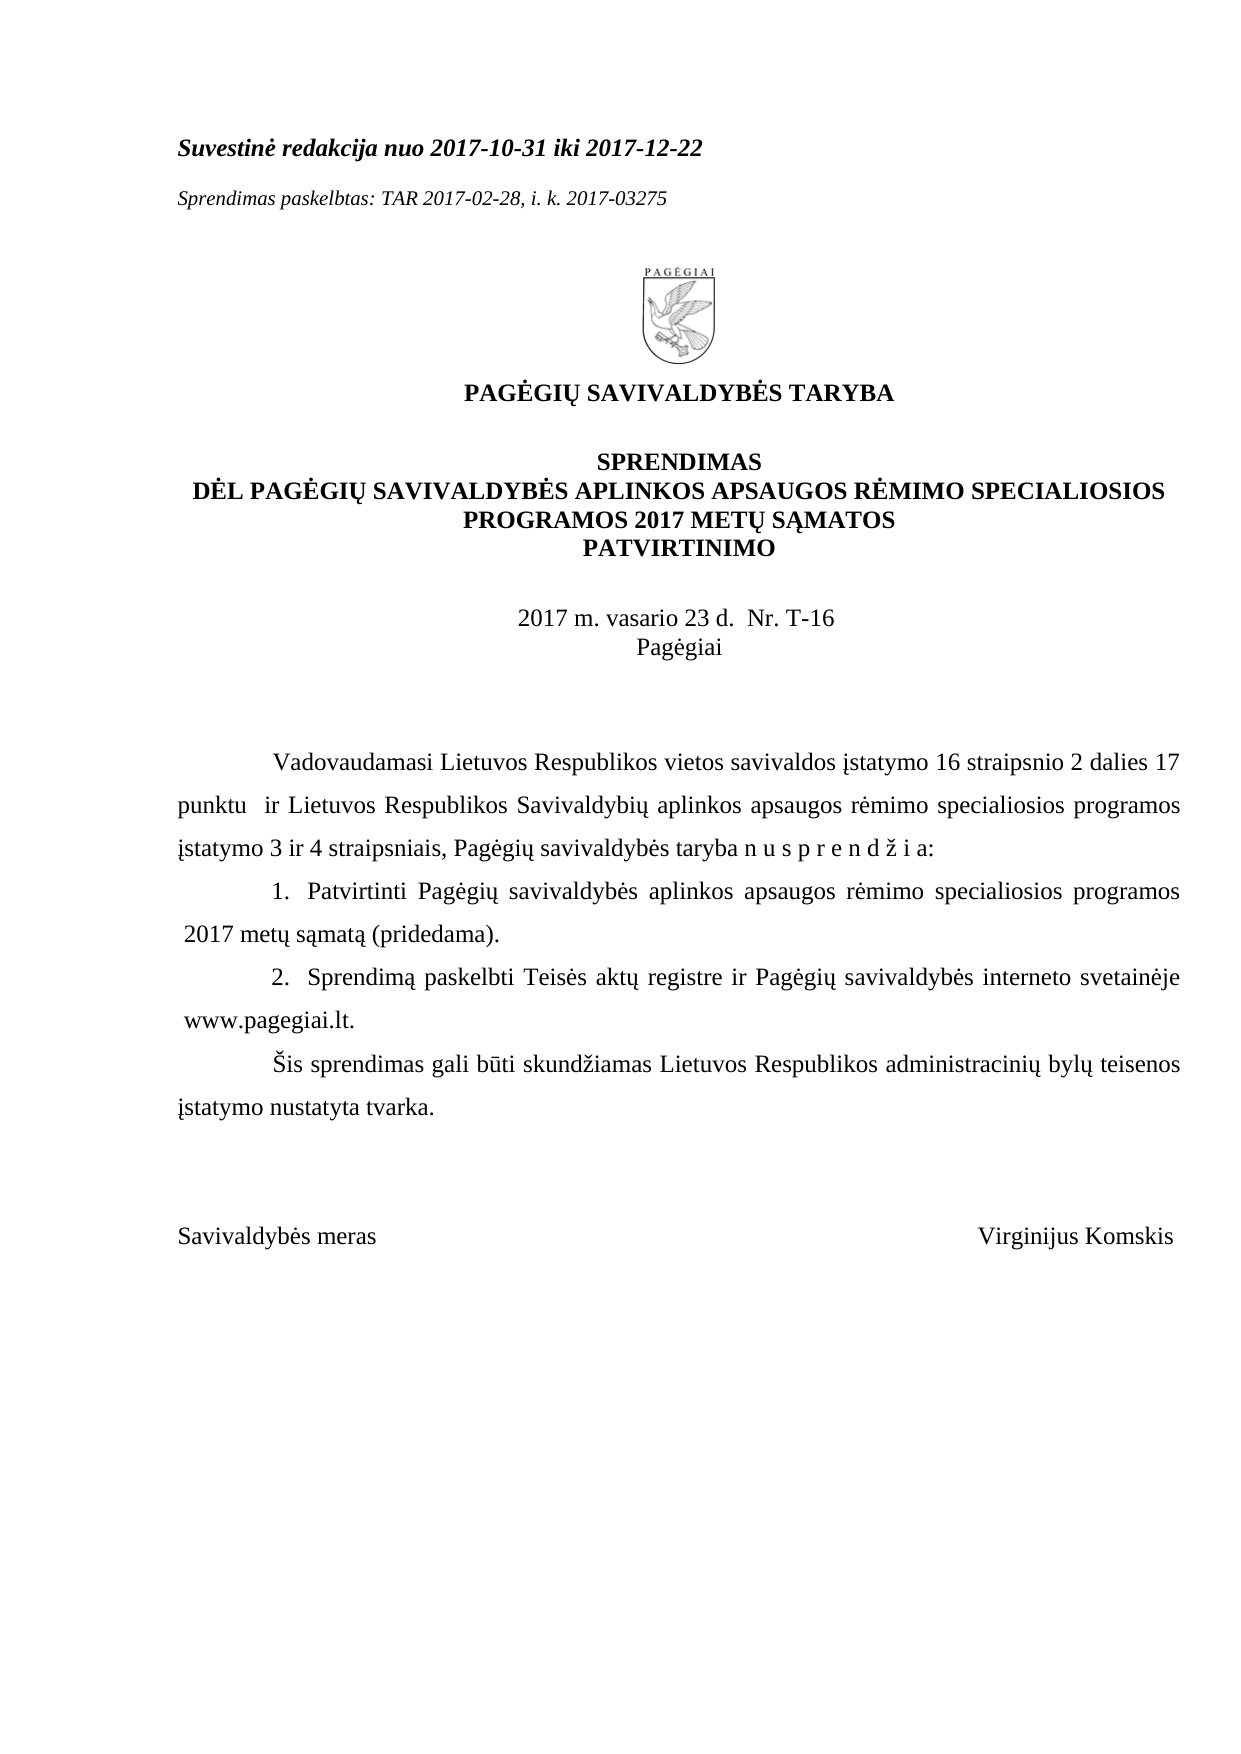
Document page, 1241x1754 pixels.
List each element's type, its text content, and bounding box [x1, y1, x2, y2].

table_header [177, 234, 1190, 264]
text PAGĖGIŲ SAVIVALDYBĖS TARYBA [177, 378, 1181, 407]
text 2017 m. vasario 23 d. Nr. T-16 [177, 603, 1181, 632]
text PATVIRTINIMO [177, 533, 1181, 562]
text 1. Patvirtinti Pagėgių savivaldybės aplinkos apsaugos rėmimo specialiosios programos 2017 metų sąmatą (pridedama). [183, 876, 1181, 948]
text Pagėgiai [177, 632, 1181, 661]
text Šis sprendimas gali būti skundžiamas Lietuvos Respublikos administracinių bylų teisenos įstatymo nustatyta tvarka. [177, 1049, 1181, 1121]
text 2. Sprendimą paskelbti Teisės aktų registre ir Pagėgių savivaldybės interneto svetainėje www.pagegiai.lt. [183, 962, 1181, 1034]
text Suvestinė redakcija nuo 2017-10-31 iki 2017-12-22 [177, 133, 1181, 162]
text DĖL PAGĖGIŲ SAVIVALDYBĖS APLINKOS APSAUGOS RĖMIMO SPECIALIOSIOS PROGRAMOS 2017 METŲ SĄMATOS [177, 476, 1181, 533]
text sprendimas [177, 447, 1181, 476]
text Sprendimas paskelbtas: TAR 2017-02-28, i. k. 2017-03275 [177, 186, 1181, 210]
text Savivaldybės meras Virginijus Komskis [177, 1221, 1181, 1250]
text Vadovaudamasi Lietuvos Respublikos vietos savivaldos įstatymo 16 straipsnio 2 dalies 17 punktu ir Lietuvos Respublikos Savivaldybių aplinkos apsaugos rėmimo specialiosios programos įstatymo 3 ir 4 straipsniais, Pagėgių savivaldybės taryba n u s p r e n d ž i a: [177, 747, 1181, 862]
